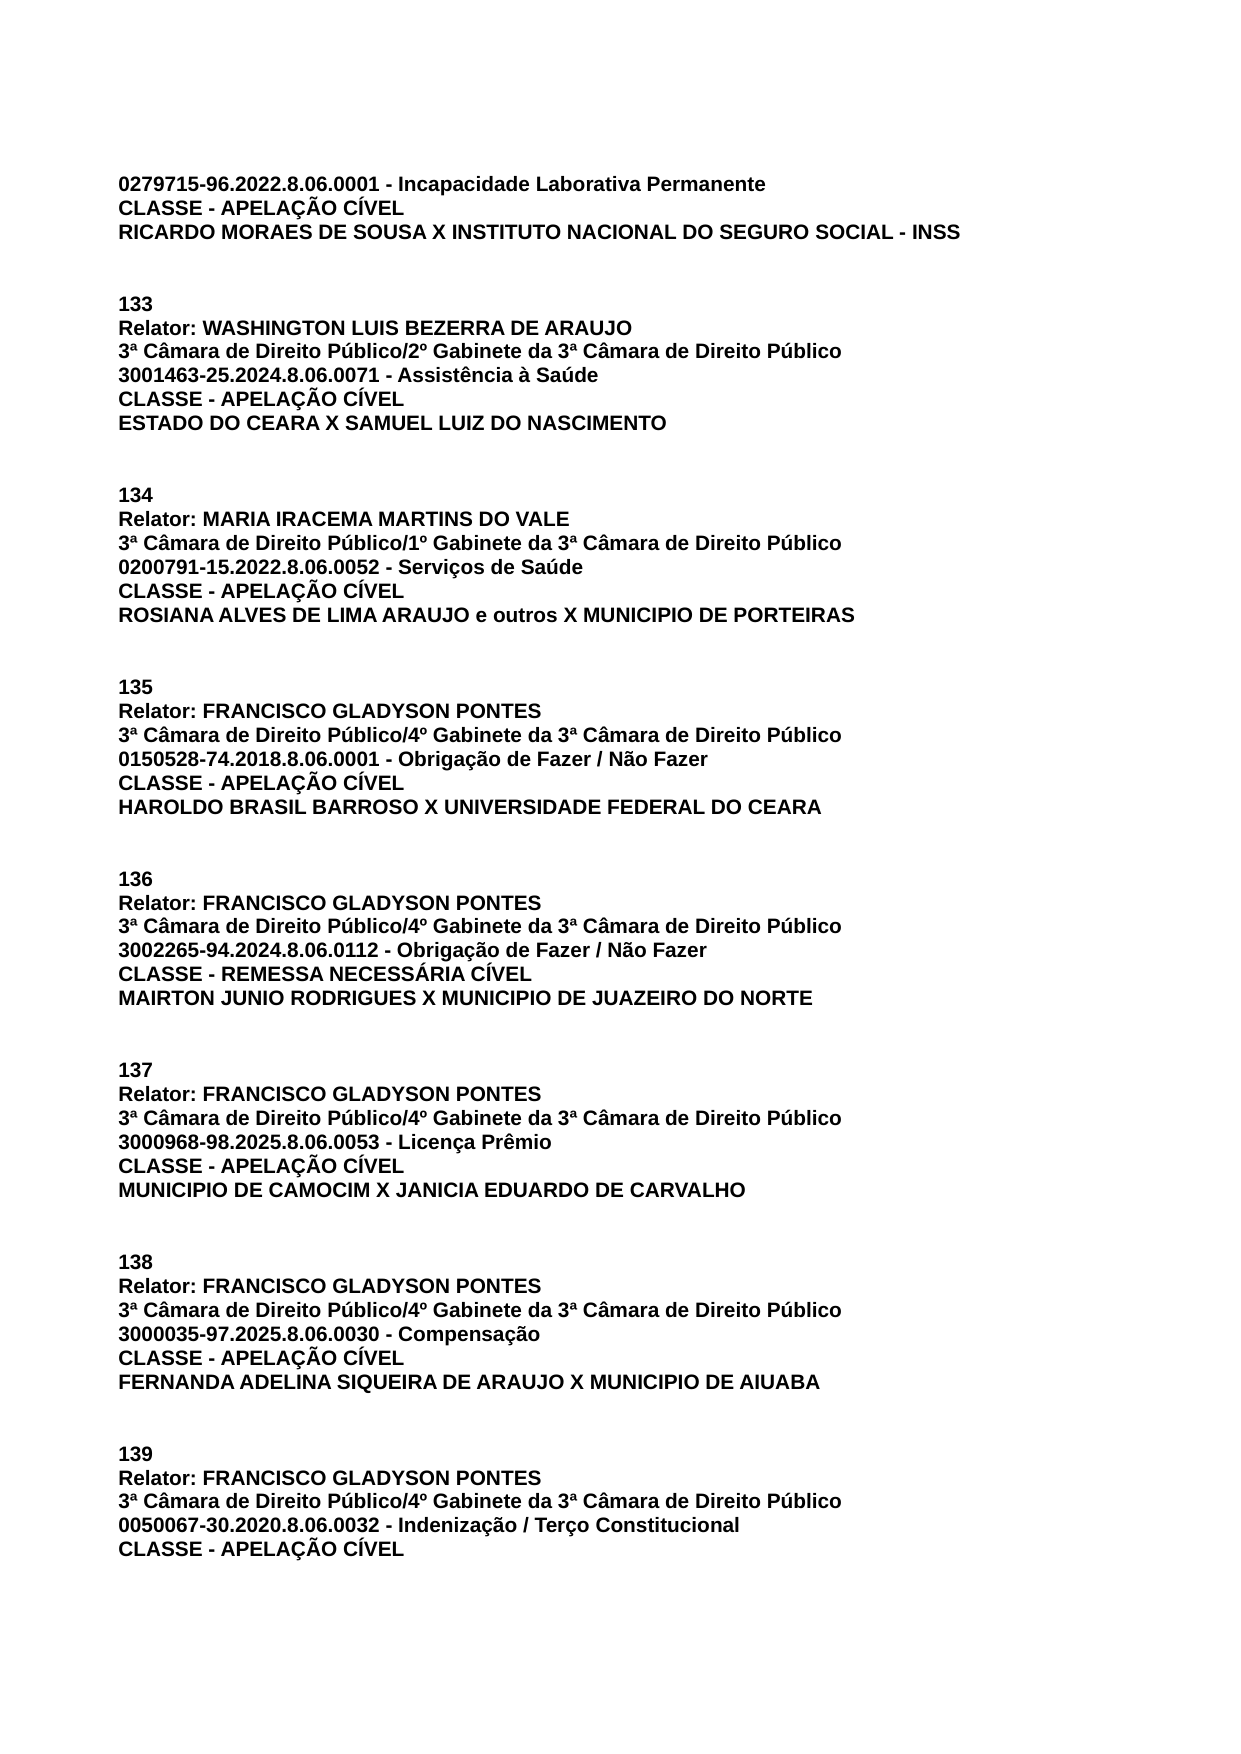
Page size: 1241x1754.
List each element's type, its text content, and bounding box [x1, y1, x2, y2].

text CLASSE - REMESSA NECESSÁRIA CÍVEL [118, 962, 1122, 986]
text CLASSE - APELAÇÃO CÍVEL [118, 1154, 1122, 1178]
text RICARDO MORAES DE SOUSA X INSTITUTO NACIONAL DO SEGURO SOCIAL - INSS [118, 219, 1122, 243]
text 3ª Câmara de Direito Público/4º Gabinete da 3ª Câmara de Direito Público [118, 1298, 1122, 1322]
text Relator: FRANCISCO GLADYSON PONTES [118, 1465, 1122, 1489]
text 137 [118, 1058, 1122, 1082]
text 3001463-25.2024.8.06.0071 - Assistência à Saúde [118, 363, 1122, 387]
text 138 [118, 1250, 1122, 1274]
text Relator: WASHINGTON LUIS BEZERRA DE ARAUJO [118, 315, 1122, 339]
text HAROLDO BRASIL BARROSO X UNIVERSIDADE FEDERAL DO CEARA [118, 794, 1122, 818]
text 139 [118, 1441, 1122, 1465]
text Relator: FRANCISCO GLADYSON PONTES [118, 1274, 1122, 1298]
text FERNANDA ADELINA SIQUEIRA DE ARAUJO X MUNICIPIO DE AIUABA [118, 1369, 1122, 1393]
text MAIRTON JUNIO RODRIGUES X MUNICIPIO DE JUAZEIRO DO NORTE [118, 986, 1122, 1010]
text ROSIANA ALVES DE LIMA ARAUJO e outros X MUNICIPIO DE PORTEIRAS [118, 603, 1122, 627]
text CLASSE - APELAÇÃO CÍVEL [118, 771, 1122, 794]
text 0279715-96.2022.8.06.0001 - Incapacidade Laborativa Permanente [118, 172, 1122, 196]
text 3ª Câmara de Direito Público/1º Gabinete da 3ª Câmara de Direito Público [118, 531, 1122, 555]
text 134 [118, 483, 1122, 507]
text MUNICIPIO DE CAMOCIM X JANICIA EDUARDO DE CARVALHO [118, 1178, 1122, 1202]
text CLASSE - APELAÇÃO CÍVEL [118, 1346, 1122, 1369]
text CLASSE - APELAÇÃO CÍVEL [118, 196, 1122, 219]
text 0200791-15.2022.8.06.0052 - Serviços de Saúde [118, 555, 1122, 579]
text 3ª Câmara de Direito Público/4º Gabinete da 3ª Câmara de Direito Público [118, 723, 1122, 747]
text Relator: MARIA IRACEMA MARTINS DO VALE [118, 507, 1122, 531]
text 3002265-94.2024.8.06.0112 - Obrigação de Fazer / Não Fazer [118, 938, 1122, 962]
text 3ª Câmara de Direito Público/4º Gabinete da 3ª Câmara de Direito Público [118, 1489, 1122, 1513]
text CLASSE - APELAÇÃO CÍVEL [118, 579, 1122, 603]
text Relator: FRANCISCO GLADYSON PONTES [118, 890, 1122, 914]
text CLASSE - APELAÇÃO CÍVEL [118, 1537, 1122, 1561]
text 3000968-98.2025.8.06.0053 - Licença Prêmio [118, 1130, 1122, 1154]
text 0050067-30.2020.8.06.0032 - Indenização / Terço Constitucional [118, 1513, 1122, 1537]
text Relator: FRANCISCO GLADYSON PONTES [118, 1082, 1122, 1106]
text 3ª Câmara de Direito Público/4º Gabinete da 3ª Câmara de Direito Público [118, 1106, 1122, 1130]
text 0150528-74.2018.8.06.0001 - Obrigação de Fazer / Não Fazer [118, 747, 1122, 771]
text 3ª Câmara de Direito Público/4º Gabinete da 3ª Câmara de Direito Público [118, 914, 1122, 938]
text 3ª Câmara de Direito Público/2º Gabinete da 3ª Câmara de Direito Público [118, 339, 1122, 363]
text CLASSE - APELAÇÃO CÍVEL [118, 387, 1122, 411]
text Relator: FRANCISCO GLADYSON PONTES [118, 699, 1122, 723]
text 133 [118, 291, 1122, 315]
text 135 [118, 675, 1122, 699]
text 136 [118, 866, 1122, 890]
text 3000035-97.2025.8.06.0030 - Compensação [118, 1322, 1122, 1346]
text ESTADO DO CEARA X SAMUEL LUIZ DO NASCIMENTO [118, 411, 1122, 435]
